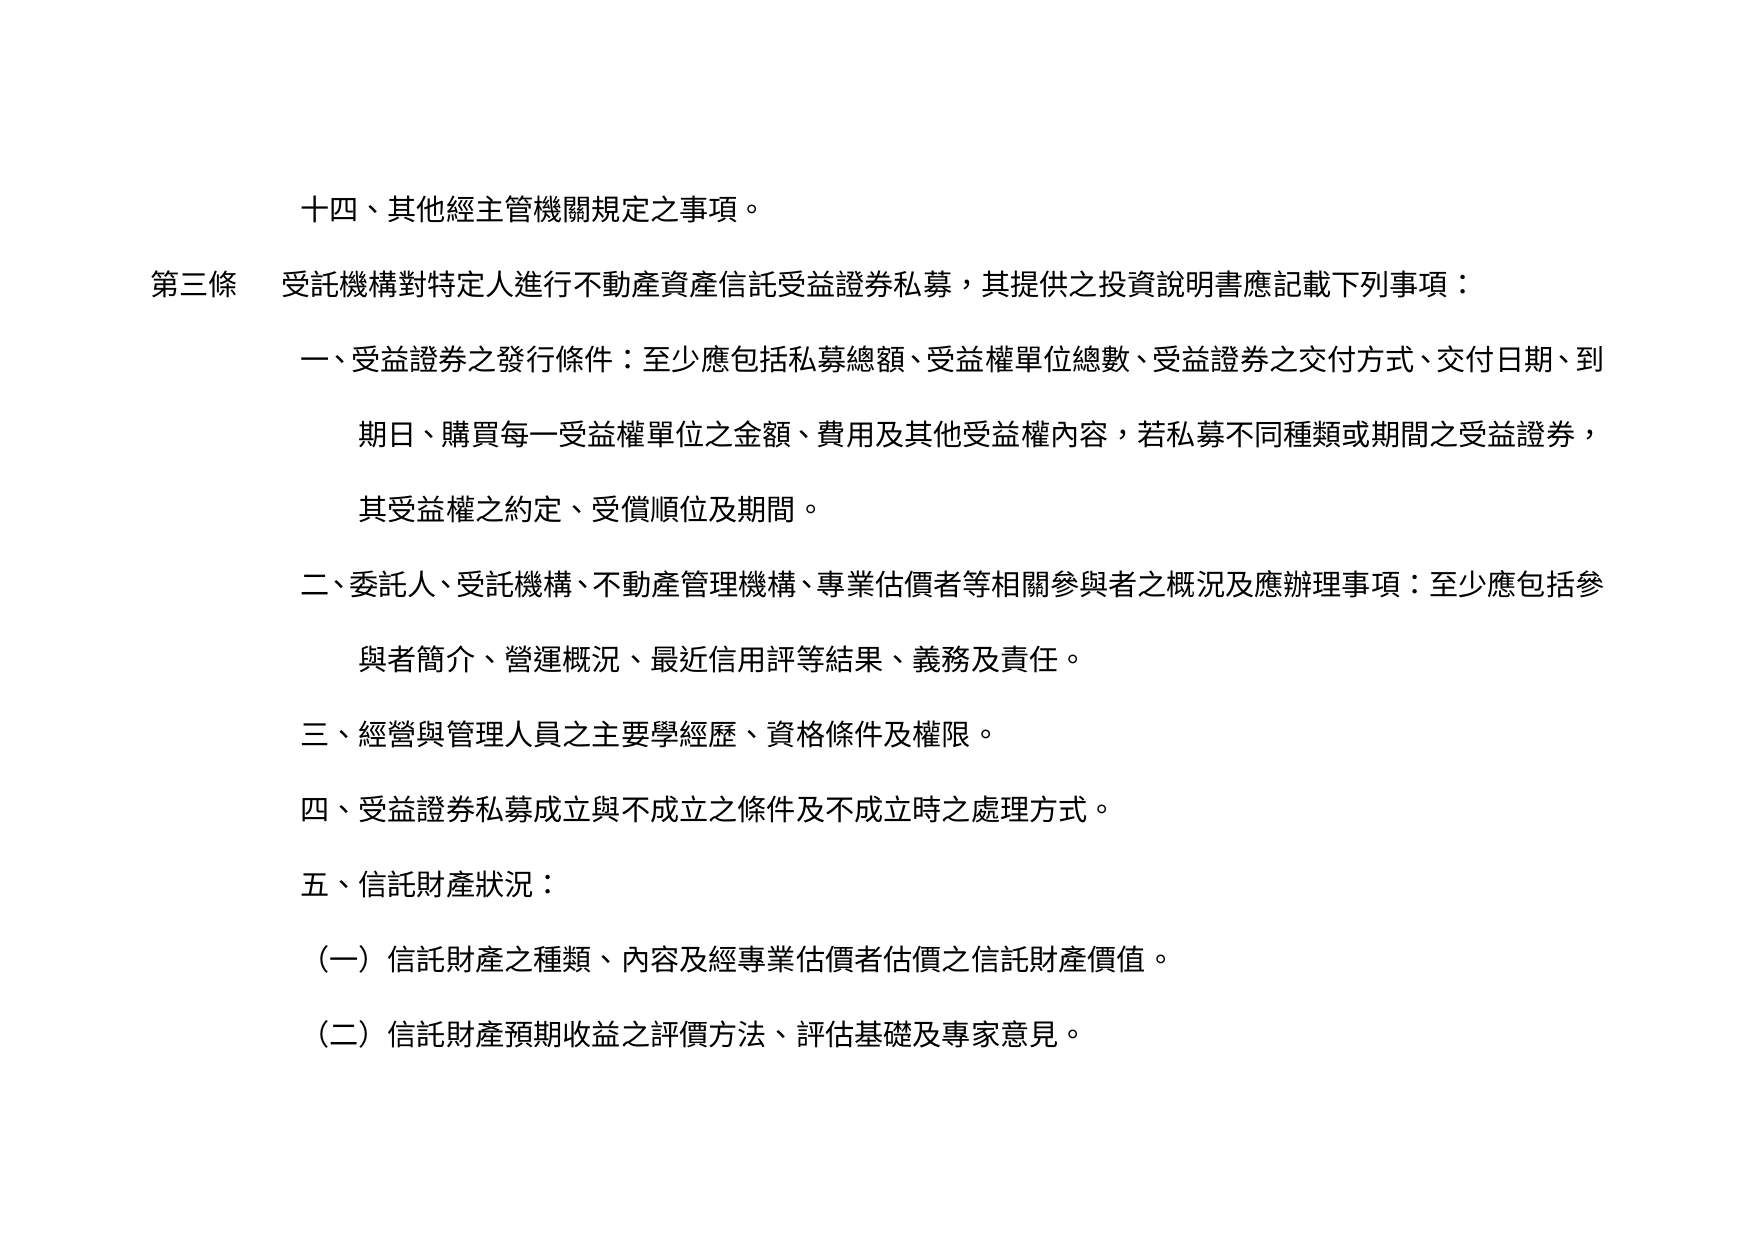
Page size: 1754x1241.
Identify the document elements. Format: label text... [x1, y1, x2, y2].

text 五、信託財產狀況： [300, 845, 1604, 920]
text 第三條 受託機構對特定人進行不動產資產信託受益證券私募，其提供之投資說明書應記載下列事項： [150, 245, 1604, 320]
text 二、委託人、受託機構、不動產管理機構、專業估價者等相關參與者之概況及應辦理事項：至少應包括參與者簡介、營運概況、最近信用評等結果、義務及責任。 [300, 545, 1604, 695]
text 十四、其他經主管機關規定之事項。 [300, 170, 1604, 245]
text （二）信託財產預期收益之評價方法、評估基礎及專家意見。 [300, 995, 1604, 1070]
text 三、經營與管理人員之主要學經歷、資格條件及權限。 [300, 695, 1604, 770]
text 一、受益證券之發行條件：至少應包括私募總額、受益權單位總數、受益證券之交付方式、交付日期、到期日、購買每一受益權單位之金額、費用及其他受益權內容，若私募不同種類或期間之受益證券，其受益權之約定、受償順位及期間。 [300, 320, 1604, 545]
text 四、受益證券私募成立與不成立之條件及不成立時之處理方式。 [300, 770, 1604, 845]
text （一）信託財產之種類、內容及經專業估價者估價之信託財產價值。 [300, 920, 1604, 995]
